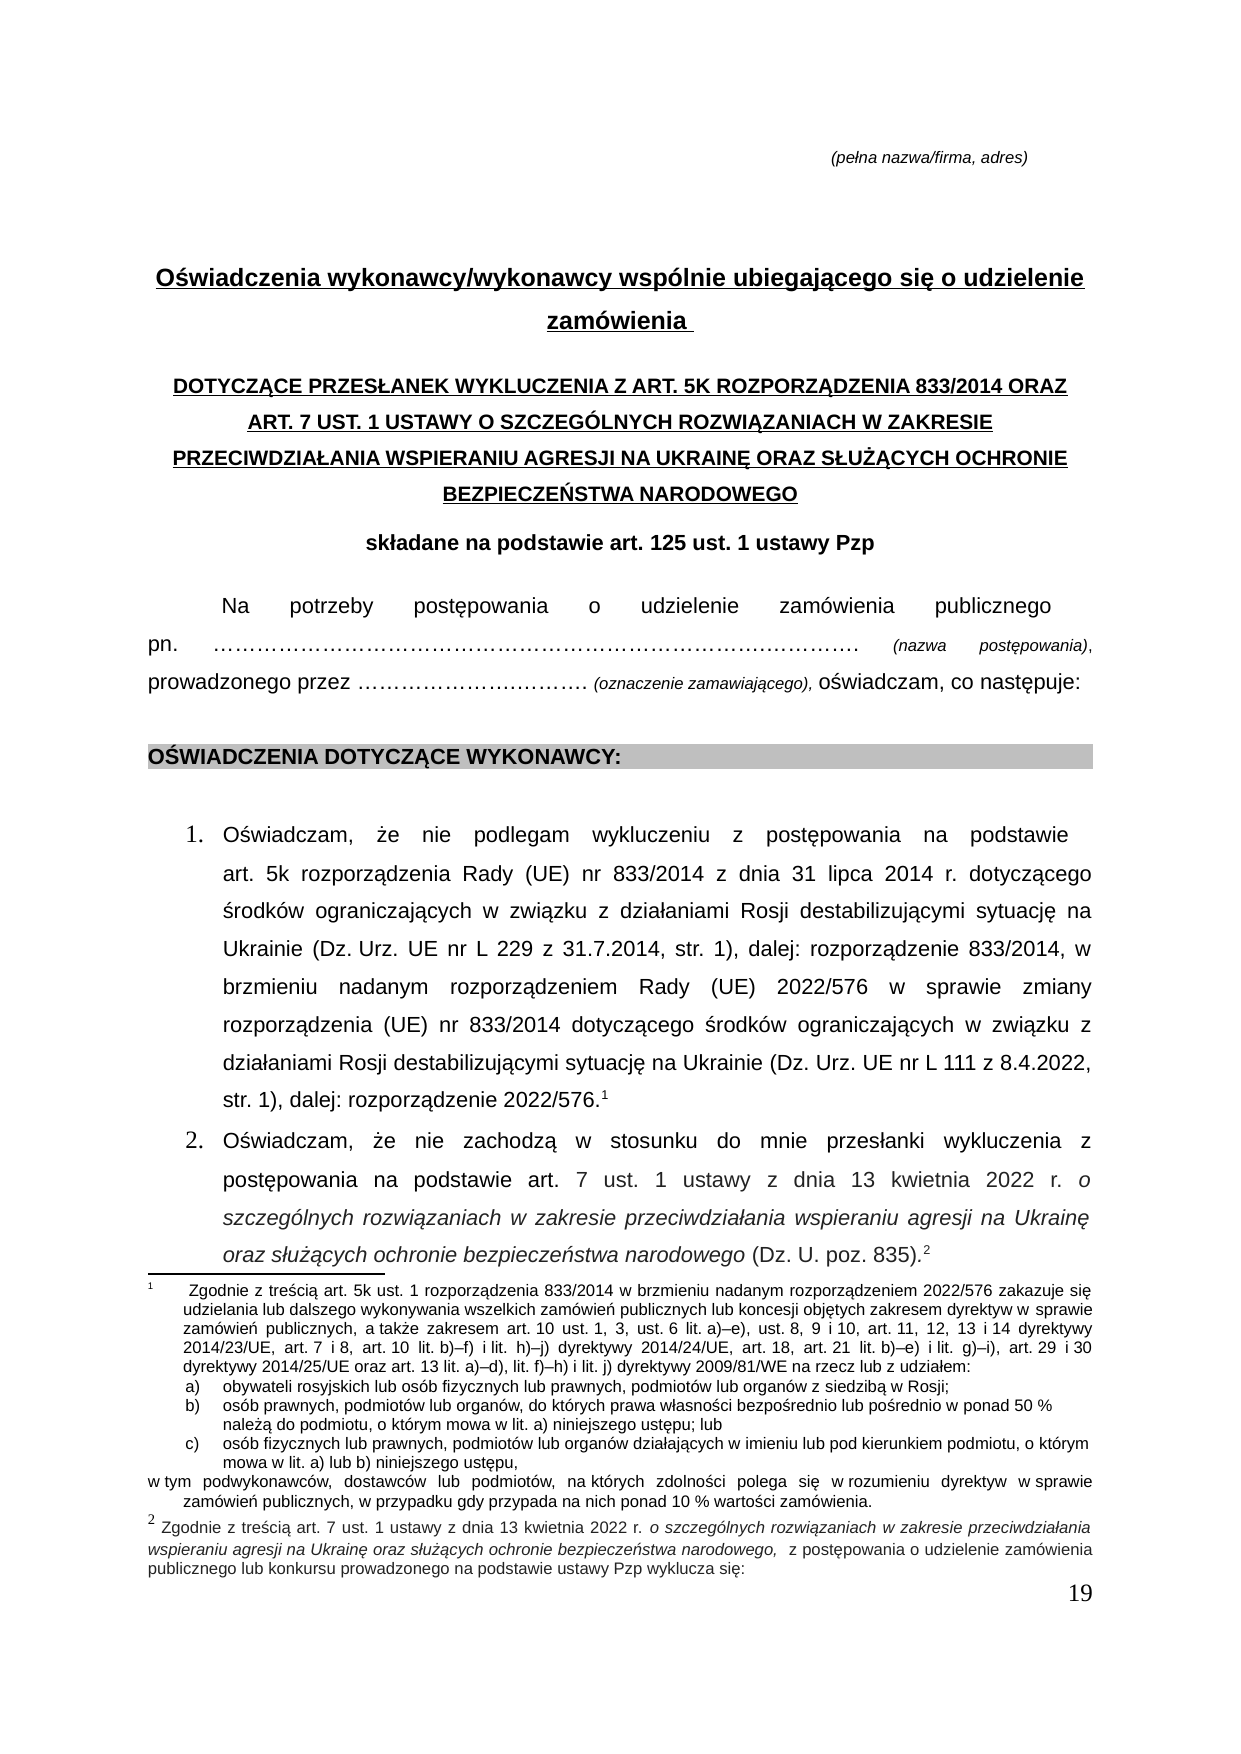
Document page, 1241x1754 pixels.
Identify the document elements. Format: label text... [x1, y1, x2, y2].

text OŚWIADCZENIA DOTYCZĄCE WYKONAWCY: [148, 744, 1093, 769]
list osób prawnych, podmiotów lub organów, do których prawa własności bezpośrednio lub pośrednio w ponad 50 % należą do podmiotu, o którym mowa w lit. a) niniejszego ustępu; lub [185, 1396, 1093, 1434]
text Na potrzeby postępowania o udzielenie zamówienia publicznego pn. ………………………………………………………………….…………. (nazwa postępowania), prowadzonego przez ………………….………. (oznaczenie zamawiającego), oświadczam, co następuje: [148, 593, 1093, 694]
list Zgodnie z treścią art. 5k ust. 1 rozporządzenia 833/2014 w brzmieniu nadanym rozporządzeniem 2022/576 zakazuje się udzielania lub dalszego wykonywania wszelkich zamówień publicznych lub koncesji objętych zakresem dyrektyw w sprawie zamówień publicznych, a także zakresem art. 10 ust. 1, 3, ust. 6 lit. a)–e), ust. 8, 9 i 10, art. 11, 12, 13 i 14 dyrektywy 2014/23/UE, art. 7 i 8, art. 10 lit. b)–f) i lit. h)–j) dyrektywy 2014/24/UE, art. 18, art. 21 lit. b)–e) i lit. g)–i), art. 29 i 30 dyrektywy 2014/25/UE oraz art. 13 lit. a)–d), lit. f)–h) i lit. j) dyrektywy 2009/81/WE na rzecz lub z udziałem: [148, 1281, 1093, 1376]
text DOTYCZĄCE PRZESŁANEK WYKLUCZENIA Z ART. 5K ROZPORZĄDZENIA 833/2014 ORAZ ART. 7 UST. 1 USTAWY o szczególnych rozwiązaniach w zakresie przeciwdziałania wspieraniu agresji na Ukrainę oraz służących ochronie bezpieczeństwa narodowego [148, 374, 1093, 506]
list osób fizycznych lub prawnych, podmiotów lub organów działających w imieniu lub pod kierunkiem podmiotu, o którym mowa w lit. a) lub b) niniejszego ustępu, [185, 1434, 1093, 1472]
text składane na podstawie art. 125 ust. 1 ustawy Pzp [148, 530, 1093, 555]
list obywateli rosyjskich lub osób fizycznych lub prawnych, podmiotów lub organów z siedzibą w Rosji; [185, 1376, 1093, 1396]
list Oświadczam, że nie podlegam wykluczeniu z postępowania na podstawie art. 5k rozporządzenia Rady (UE) nr 833/2014 z dnia 31 lipca 2014 r. dotyczącego środków ograniczających w związku z działaniami Rosji destabilizującymi sytuację na Ukrainie (Dz. Urz. UE nr L 229 z 31.7.2014, str. 1), dalej: rozporządzenie 833/2014, w brzmieniu nadanym rozporządzeniem Rady (UE) 2022/576 w sprawie zmiany rozporządzenia (UE) nr 833/2014 dotyczącego środków ograniczających w związku z działaniami Rosji destabilizującymi sytuację na Ukrainie (Dz. Urz. UE nr L 111 z 8.4.2022, str. 1), dalej: rozporządzenie 2022/576. [185, 819, 1093, 1113]
list Oświadczam, że nie zachodzą w stosunku do mnie przesłanki wykluczenia z postępowania na podstawie art. 7 ust. 1 ustawy z dnia 13 kwietnia 2022 r. o szczególnych rozwiązaniach w zakresie przeciwdziałania wspieraniu agresji na Ukrainę oraz służących ochronie bezpieczeństwa narodowego (Dz. U. poz. 835). [185, 1125, 1093, 1267]
text Oświadczenia wykonawcy/wykonawcy wspólnie ubiegającego się o udzielenie zamówienia [148, 263, 1093, 334]
list Zgodnie z treścią art. 7 ust. 1 ustawy z dnia 13 kwietnia 2022 r. o szczególnych rozwiązaniach w zakresie przeciwdziałania wspieraniu agresji na Ukrainę oraz służących ochronie bezpieczeństwa narodowego, z postępowania o udzielenie zamówienia publicznego lub konkursu prowadzonego na podstawie ustawy Pzp wyklucza się: [148, 1511, 1093, 1578]
text (pełna nazwa/firma, adres) [768, 148, 1093, 167]
list w tym podwykonawców, dostawców lub podmiotów, na których zdolności polega się w rozumieniu dyrektyw w sprawie zamówień publicznych, w przypadku gdy przypada na nich ponad 10 % wartości zamówienia. [148, 1472, 1093, 1511]
